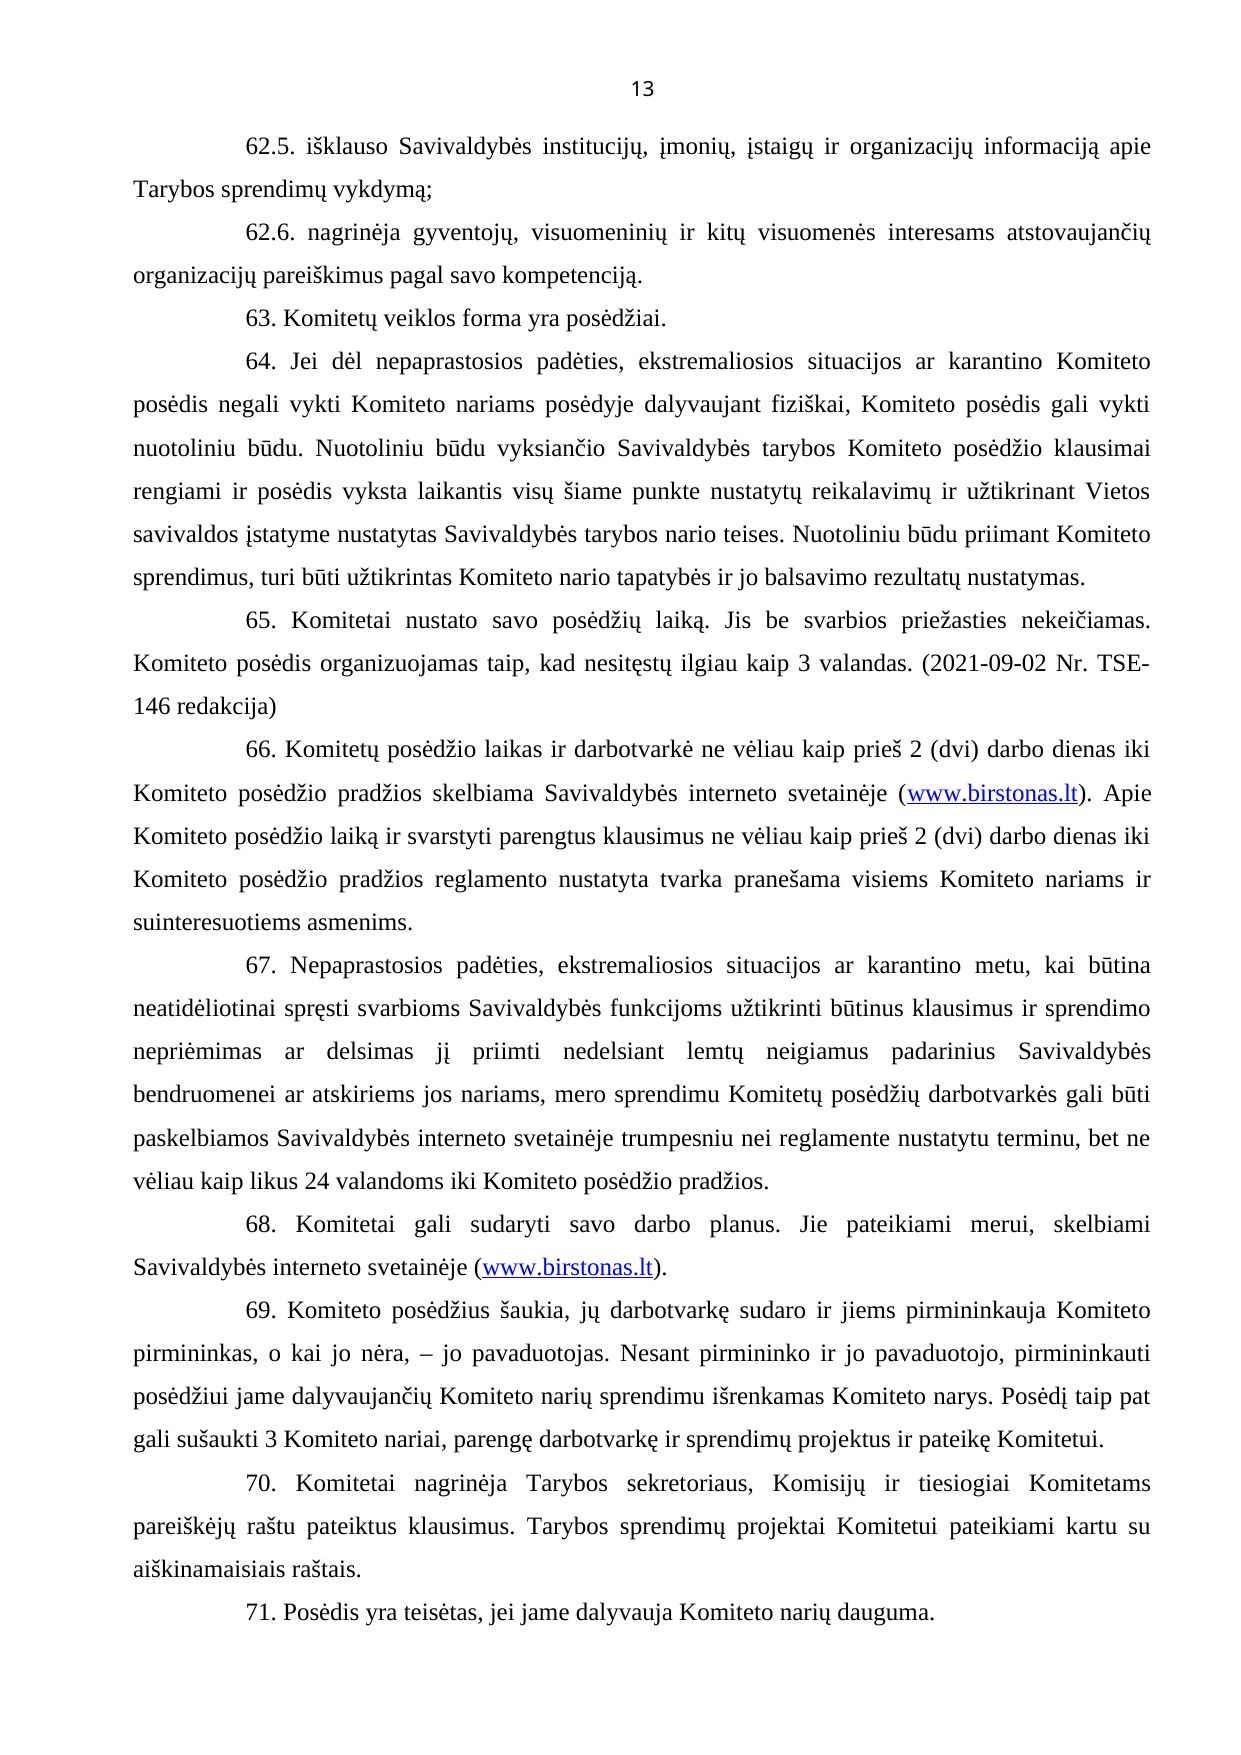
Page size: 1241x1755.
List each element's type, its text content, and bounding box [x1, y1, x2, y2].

text 62.6. nagrinėja gyventojų, visuomeninių ir kitų visuomenės interesams atstovaujančių organizacijų pareiškimus pagal savo kompetenciją. [133, 217, 1152, 289]
text 67. Nepaprastosios padėties, ekstremaliosios situacijos ar karantino metu, kai būtina neatidėliotinai spręsti svarbioms Savivaldybės funkcijoms užtikrinti būtinus klausimus ir sprendimo nepriėmimas ar delsimas jį priimti nedelsiant lemtų neigiamus padarinius Savivaldybės bendruomenei ar atskiriems jos nariams, mero sprendimu Komitetų posėdžių darbotvarkės gali būti paskelbiamos Savivaldybės interneto svetainėje trumpesniu nei reglamente nustatytu terminu, bet ne vėliau kaip likus 24 valandoms iki Komiteto posėdžio pradžios. [133, 950, 1152, 1194]
text 71. Posėdis yra teisėtas, jei jame dalyvauja Komiteto narių dauguma. [133, 1597, 1152, 1626]
text 62.5. išklauso Savivaldybės institucijų, įmonių, įstaigų ir organizacijų informaciją apie Tarybos sprendimų vykdymą; [133, 131, 1152, 203]
text 69. Komiteto posėdžius šaukia, jų darbotvarkę sudaro ir jiems pirmininkauja Komiteto pirmininkas, o kai jo nėra, – jo pavaduotojas. Nesant pirmininko ir jo pavaduotojo, pirmininkauti posėdžiui jame dalyvaujančių Komiteto narių sprendimu išrenkamas Komiteto narys. Posėdį taip pat gali sušaukti 3 Komiteto nariai, parengę darbotvarkę ir sprendimų projektus ir pateikę Komitetui. [133, 1295, 1152, 1453]
text 68. Komitetai gali sudaryti savo darbo planus. Jie pateikiami merui, skelbiami Savivaldybės interneto svetainėje (www.birstonas.lt). [133, 1209, 1152, 1281]
text 64. Jei dėl nepaprastosios padėties, ekstremaliosios situacijos ar karantino Komiteto posėdis negali vykti Komiteto nariams posėdyje dalyvaujant fiziškai, Komiteto posėdis gali vykti nuotoliniu būdu. Nuotoliniu būdu vyksiančio Savivaldybės tarybos Komiteto posėdžio klausimai rengiami ir posėdis vyksta laikantis visų šiame punkte nustatytų reikalavimų ir užtikrinant Vietos savivaldos įstatyme nustatytas Savivaldybės tarybos nario teises. Nuotoliniu būdu priimant Komiteto sprendimus, turi būti užtikrintas Komiteto nario tapatybės ir jo balsavimo rezultatų nustatymas. [133, 346, 1152, 591]
text 63. Komitetų veiklos forma yra posėdžiai. [133, 303, 1152, 332]
text 66. Komitetų posėdžio laikas ir darbotvarkė ne vėliau kaip prieš 2 (dvi) darbo dienas iki Komiteto posėdžio pradžios skelbiama Savivaldybės interneto svetainėje (www.birstonas.lt). Apie Komiteto posėdžio laiką ir svarstyti parengtus klausimus ne vėliau kaip prieš 2 (dvi) darbo dienas iki Komiteto posėdžio pradžios reglamento nustatyta tvarka pranešama visiems Komiteto nariams ir suinteresuotiems asmenims. [133, 734, 1152, 936]
text 70. Komitetai nagrinėja Tarybos sekretoriaus, Komisijų ir tiesiogiai Komitetams pareiškėjų raštu pateiktus klausimus. Tarybos sprendimų projektai Komitetui pateikiami kartu su aiškinamaisiais raštais. [133, 1468, 1152, 1583]
text 65. Komitetai nustato savo posėdžių laiką. Jis be svarbios priežasties nekeičiamas. Komiteto posėdis organizuojamas taip, kad nesitęstų ilgiau kaip 3 valandas. (2021-09-02 Nr. TSE-146 redakcija) [133, 605, 1152, 720]
